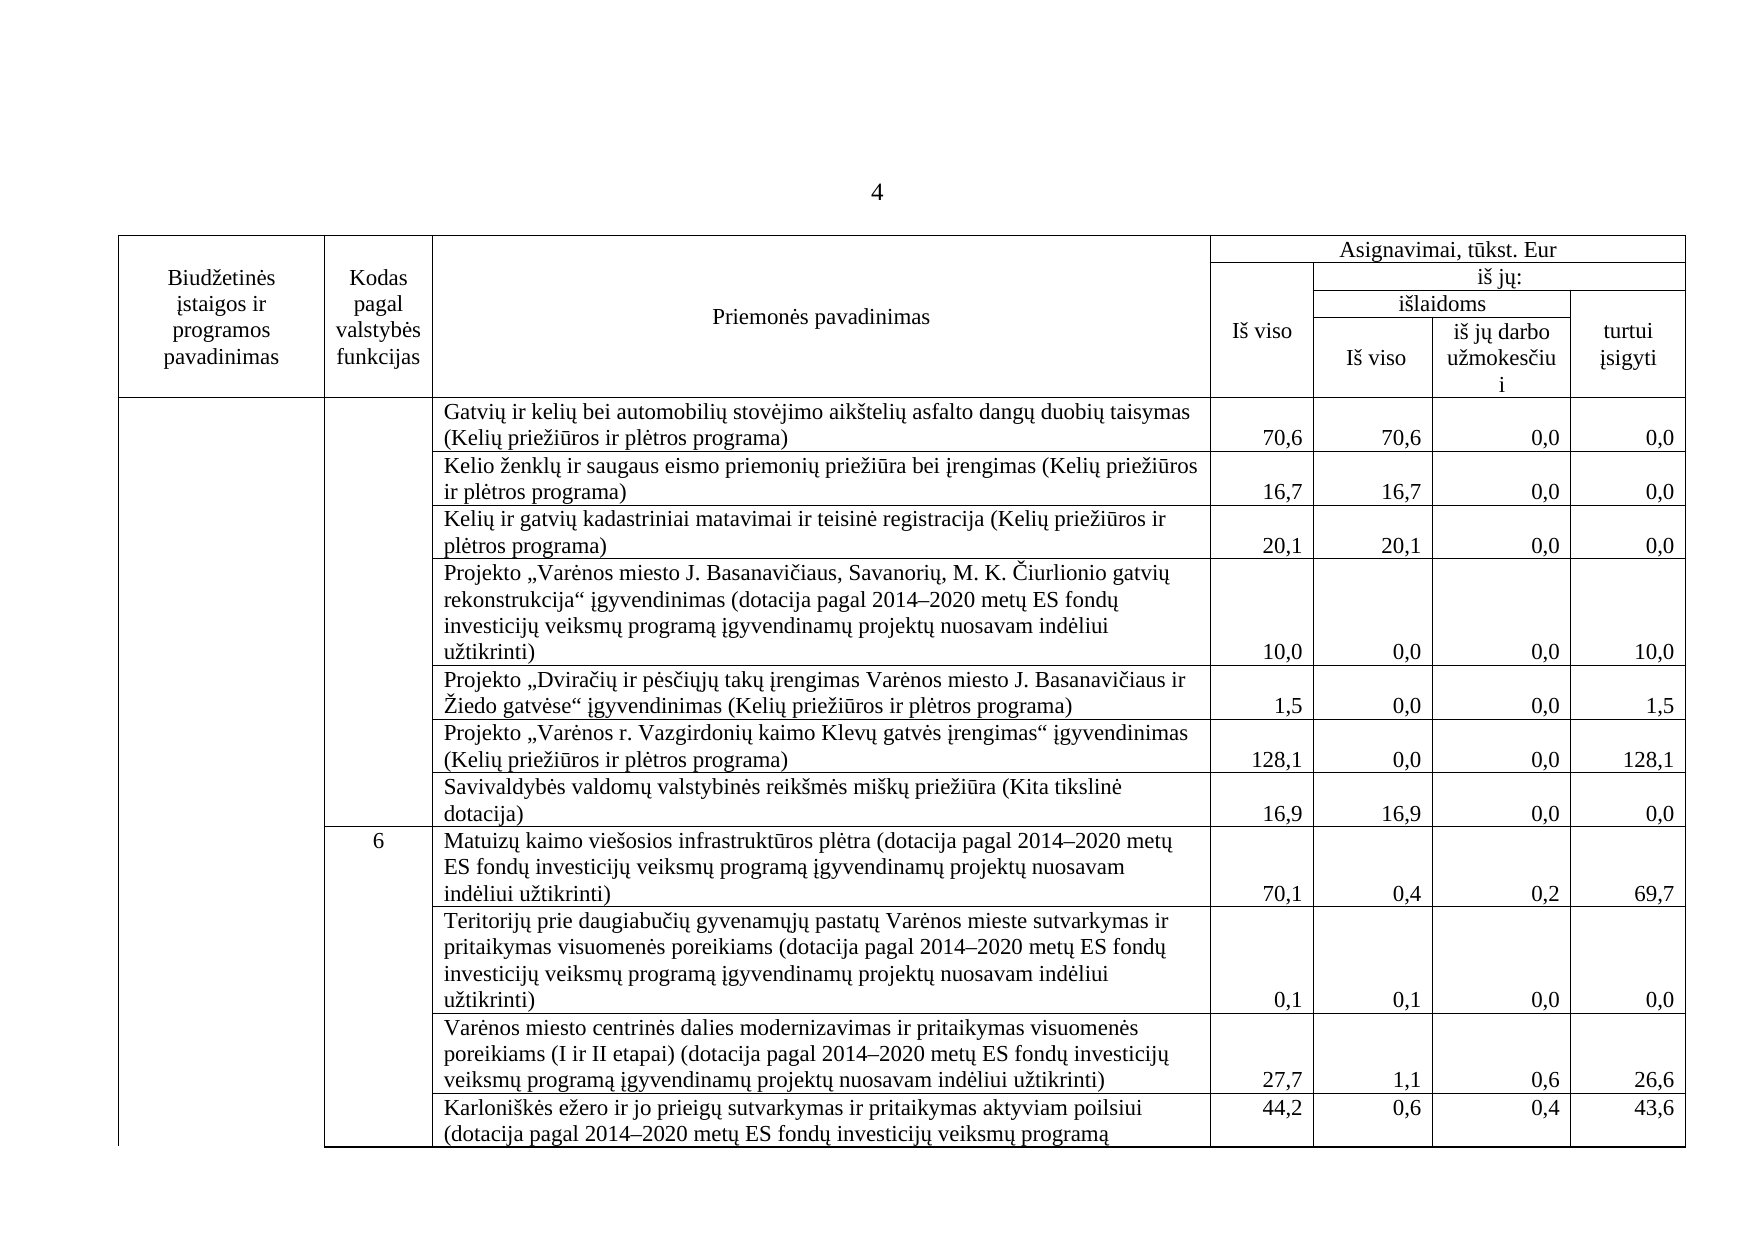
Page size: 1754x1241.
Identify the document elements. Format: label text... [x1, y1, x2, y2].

table_cell 0,0 [1433, 506, 1570, 558]
table_cell 44,2 [1211, 1094, 1313, 1146]
table_cell 0,0 [1571, 452, 1685, 504]
table_cell 0,0 [1433, 907, 1570, 1012]
table_cell 70,1 [1211, 827, 1313, 906]
table_cell [119, 505, 324, 558]
table_cell Savivaldybės valdomų valstybinės reikšmės miškų priežiūra (Kita tikslinė dotacija) [433, 773, 1210, 826]
table_cell iš jų: [1314, 263, 1685, 289]
table_cell 20,1 [1211, 506, 1313, 558]
table_cell 16,9 [1211, 773, 1313, 826]
table_cell 0,6 [1314, 1094, 1432, 1146]
table_cell Projekto „Dviračių ir pėsčiųjų takų įrengimas Varėnos miesto J. Basanavičiaus ir Žiedo gatvėse“ įgyvendinimas (Kelių priežiūros ir plėtros programa) [433, 666, 1210, 718]
table_cell 1,5 [1571, 666, 1685, 718]
table_cell 0,0 [1433, 666, 1570, 718]
table_cell Matuizų kaimo viešosios infrastruktūros plėtra (dotacija pagal 2014–2020 metų ES fondų investicijų veiksmų programą įgyvendinamų projektų nuosavam indėliui užtikrinti) [433, 827, 1210, 906]
table_cell 16,7 [1211, 452, 1313, 504]
table_cell 0,0 [1571, 398, 1685, 451]
table_cell [119, 1093, 324, 1146]
table_cell 0,0 [1433, 452, 1570, 504]
table_cell 0,2 [1433, 827, 1570, 906]
table_cell 0,0 [1314, 666, 1432, 718]
table_cell Projekto „Varėnos r. Vazgirdonių kaimo Klevų gatvės įrengimas“ įgyvendinimas (Kelių priežiūros ir plėtros programa) [433, 720, 1210, 772]
table_cell [119, 772, 324, 826]
table_cell 43,6 [1571, 1094, 1685, 1146]
table_cell [325, 398, 432, 451]
table_cell 0,0 [1571, 907, 1685, 1012]
table_cell [325, 558, 432, 665]
table_cell 1,5 [1211, 666, 1313, 718]
table_cell [119, 398, 324, 451]
table_cell Iš viso [1314, 318, 1432, 397]
table_cell Karloniškės ežero ir jo prieigų sutvarkymas ir pritaikymas aktyviam poilsiui (dotacija pagal 2014–2020 metų ES fondų investicijų veiksmų programą [433, 1094, 1210, 1146]
table_cell 0,0 [1433, 773, 1570, 826]
table_cell Teritorijų prie daugiabučių gyvenamųjų pastatų Varėnos mieste sutvarkymas ir pritaikymas visuomenės poreikiams (dotacija pagal 2014–2020 metų ES fondų investicijų veiksmų programą įgyvendinamų projektų nuosavam indėliui užtikrinti) [433, 907, 1210, 1012]
table_cell [119, 826, 324, 906]
table_header Biudžetinės įstaigos ir programos pavadinimas [119, 236, 324, 397]
table_cell 0,0 [1314, 559, 1432, 665]
table_cell 69,7 [1571, 827, 1685, 906]
table_cell [325, 665, 432, 718]
table_cell 0,0 [1433, 720, 1570, 772]
table_cell 70,6 [1211, 398, 1313, 451]
table_cell 0,0 [1433, 559, 1570, 665]
table_cell 0,1 [1211, 907, 1313, 1012]
table_cell 27,7 [1211, 1014, 1313, 1093]
table_cell 10,0 [1571, 559, 1685, 665]
table_cell Kelių ir gatvių kadastriniai matavimai ir teisinė registracija (Kelių priežiūros ir plėtros programa) [433, 506, 1210, 558]
table_cell [119, 719, 324, 772]
table_cell iš jų darbo užmokesčiui [1433, 318, 1570, 397]
table_header Kodas pagal valstybės funkcijas [325, 236, 432, 397]
table_cell [119, 665, 324, 718]
table_cell 70,6 [1314, 398, 1432, 451]
table_cell 0,4 [1314, 827, 1432, 906]
table_cell 16,7 [1314, 452, 1432, 504]
table_cell 26,6 [1571, 1014, 1685, 1093]
table_cell 0,6 [1433, 1014, 1570, 1093]
table_header Asignavimai, tūkst. Eur [1211, 236, 1685, 262]
table_cell 0,4 [1433, 1094, 1570, 1146]
table_cell 0,0 [1571, 773, 1685, 826]
table_cell 0,0 [1571, 506, 1685, 558]
table_cell 10,0 [1211, 559, 1313, 665]
table_cell turtui įsigyti [1571, 291, 1685, 397]
table_cell [119, 558, 324, 665]
table_cell [325, 451, 432, 504]
table_cell Kelio ženklų ir saugaus eismo priemonių priežiūra bei įrengimas (Kelių priežiūros ir plėtros programa) [433, 452, 1210, 504]
table_cell 20,1 [1314, 506, 1432, 558]
table_cell [119, 451, 324, 504]
table_cell 128,1 [1571, 720, 1685, 772]
table_cell 16,9 [1314, 773, 1432, 826]
table_cell [325, 719, 432, 772]
table_cell Varėnos miesto centrinės dalies modernizavimas ir pritaikymas visuomenės poreikiams (I ir II etapai) (dotacija pagal 2014–2020 metų ES fondų investicijų veiksmų programą įgyvendinamų projektų nuosavam indėliui užtikrinti) [433, 1014, 1210, 1093]
table_cell 0,0 [1433, 398, 1570, 451]
table_cell 128,1 [1211, 720, 1313, 772]
table_cell Gatvių ir kelių bei automobilių stovėjimo aikštelių asfalto dangų duobių taisymas (Kelių priežiūros ir plėtros programa) [433, 398, 1210, 451]
table_cell [119, 1013, 324, 1093]
table_cell [325, 772, 432, 826]
table_cell 1,1 [1314, 1014, 1432, 1093]
table_cell [119, 906, 324, 1012]
table_cell Projekto „Varėnos miesto J. Basanavičiaus, Savanorių, M. K. Čiurlionio gatvių rekonstrukcija“ įgyvendinimas (dotacija pagal 2014–2020 metų ES fondų investicijų veiksmų programą įgyvendinamų projektų nuosavam indėliui užtikrinti) [433, 559, 1210, 665]
table_cell išlaidoms [1314, 291, 1570, 317]
table_cell 0,1 [1314, 907, 1432, 1012]
table_cell 6 [325, 827, 432, 1146]
table_cell Iš viso [1211, 263, 1313, 397]
table_header Priemonės pavadinimas [433, 236, 1210, 397]
table_cell [325, 505, 432, 558]
table_cell 0,0 [1314, 720, 1432, 772]
